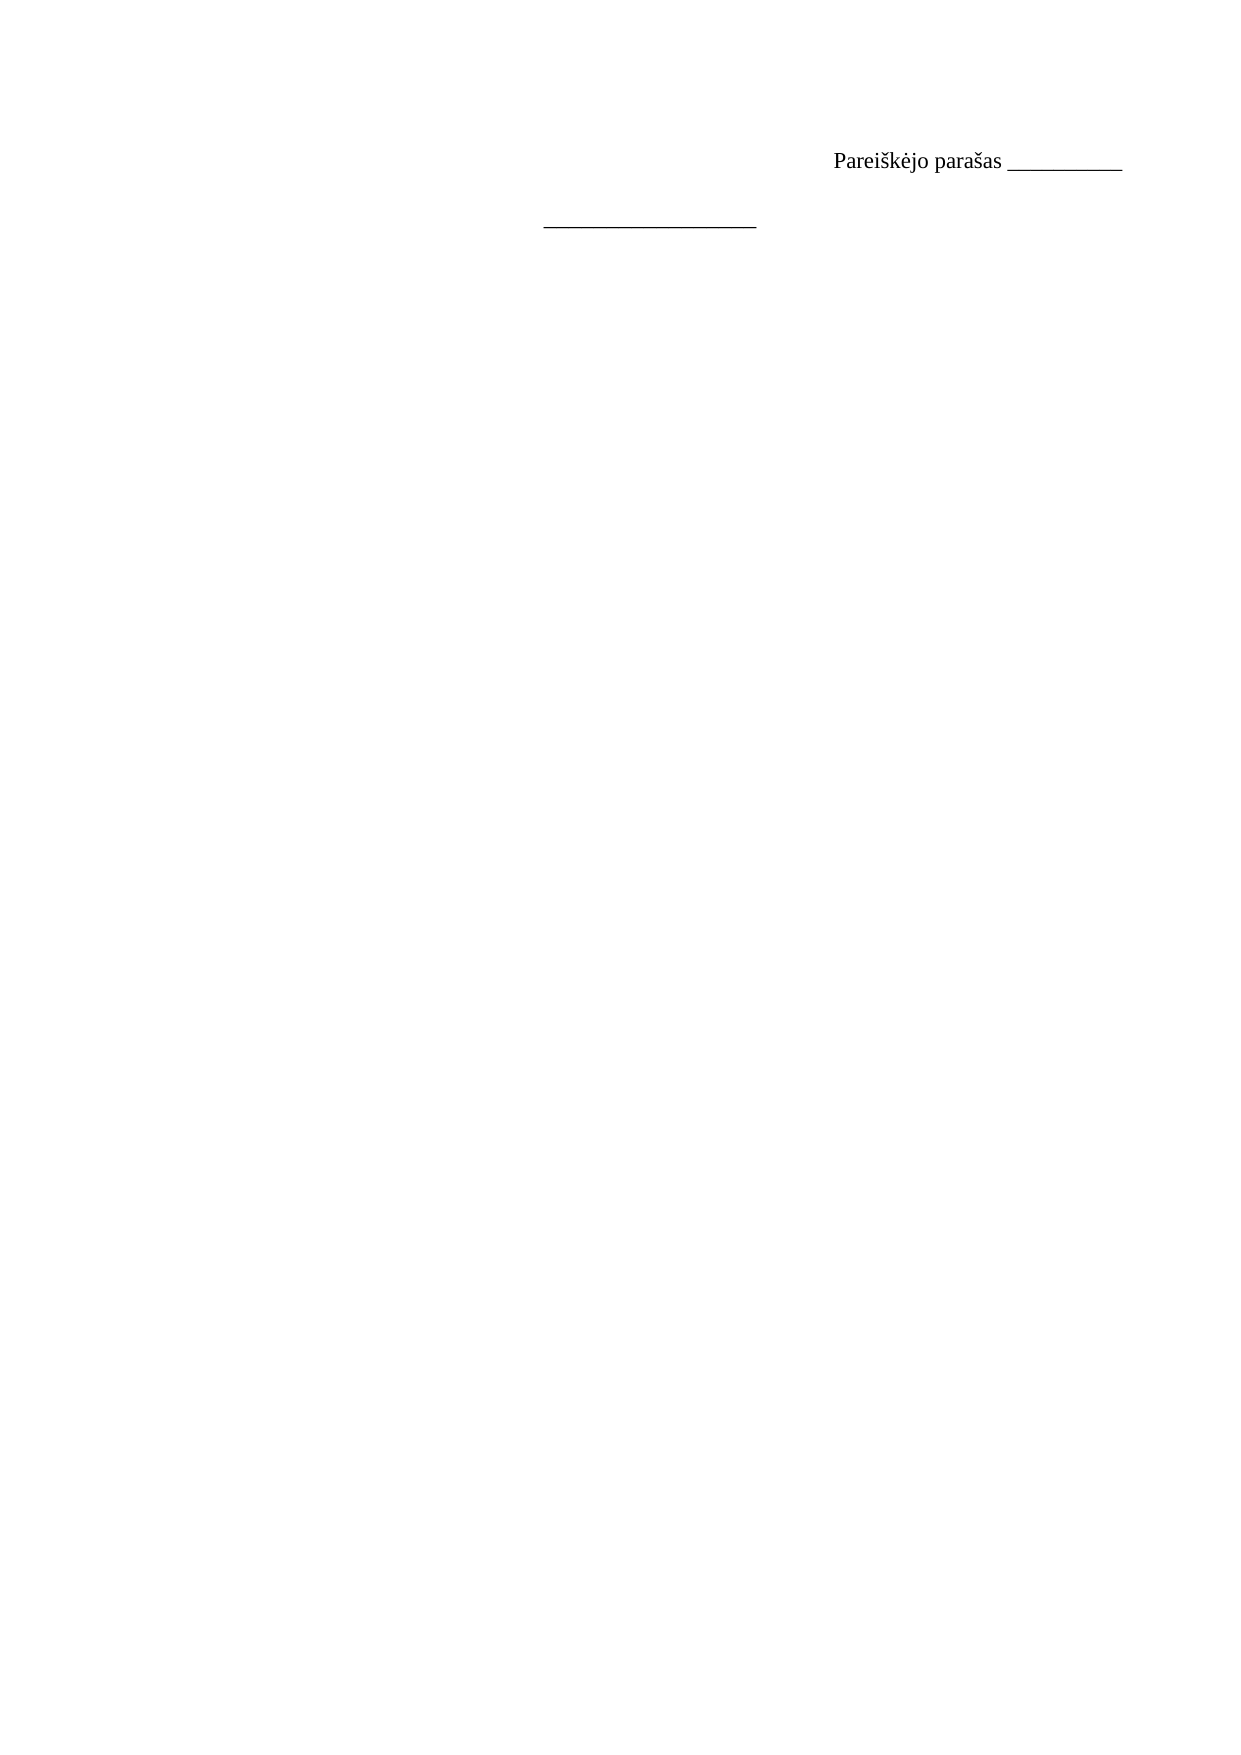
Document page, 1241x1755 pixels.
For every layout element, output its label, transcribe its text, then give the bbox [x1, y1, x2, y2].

text Pareiškėjo parašas __________ [177, 147, 1122, 173]
text _________________ [177, 202, 1122, 231]
